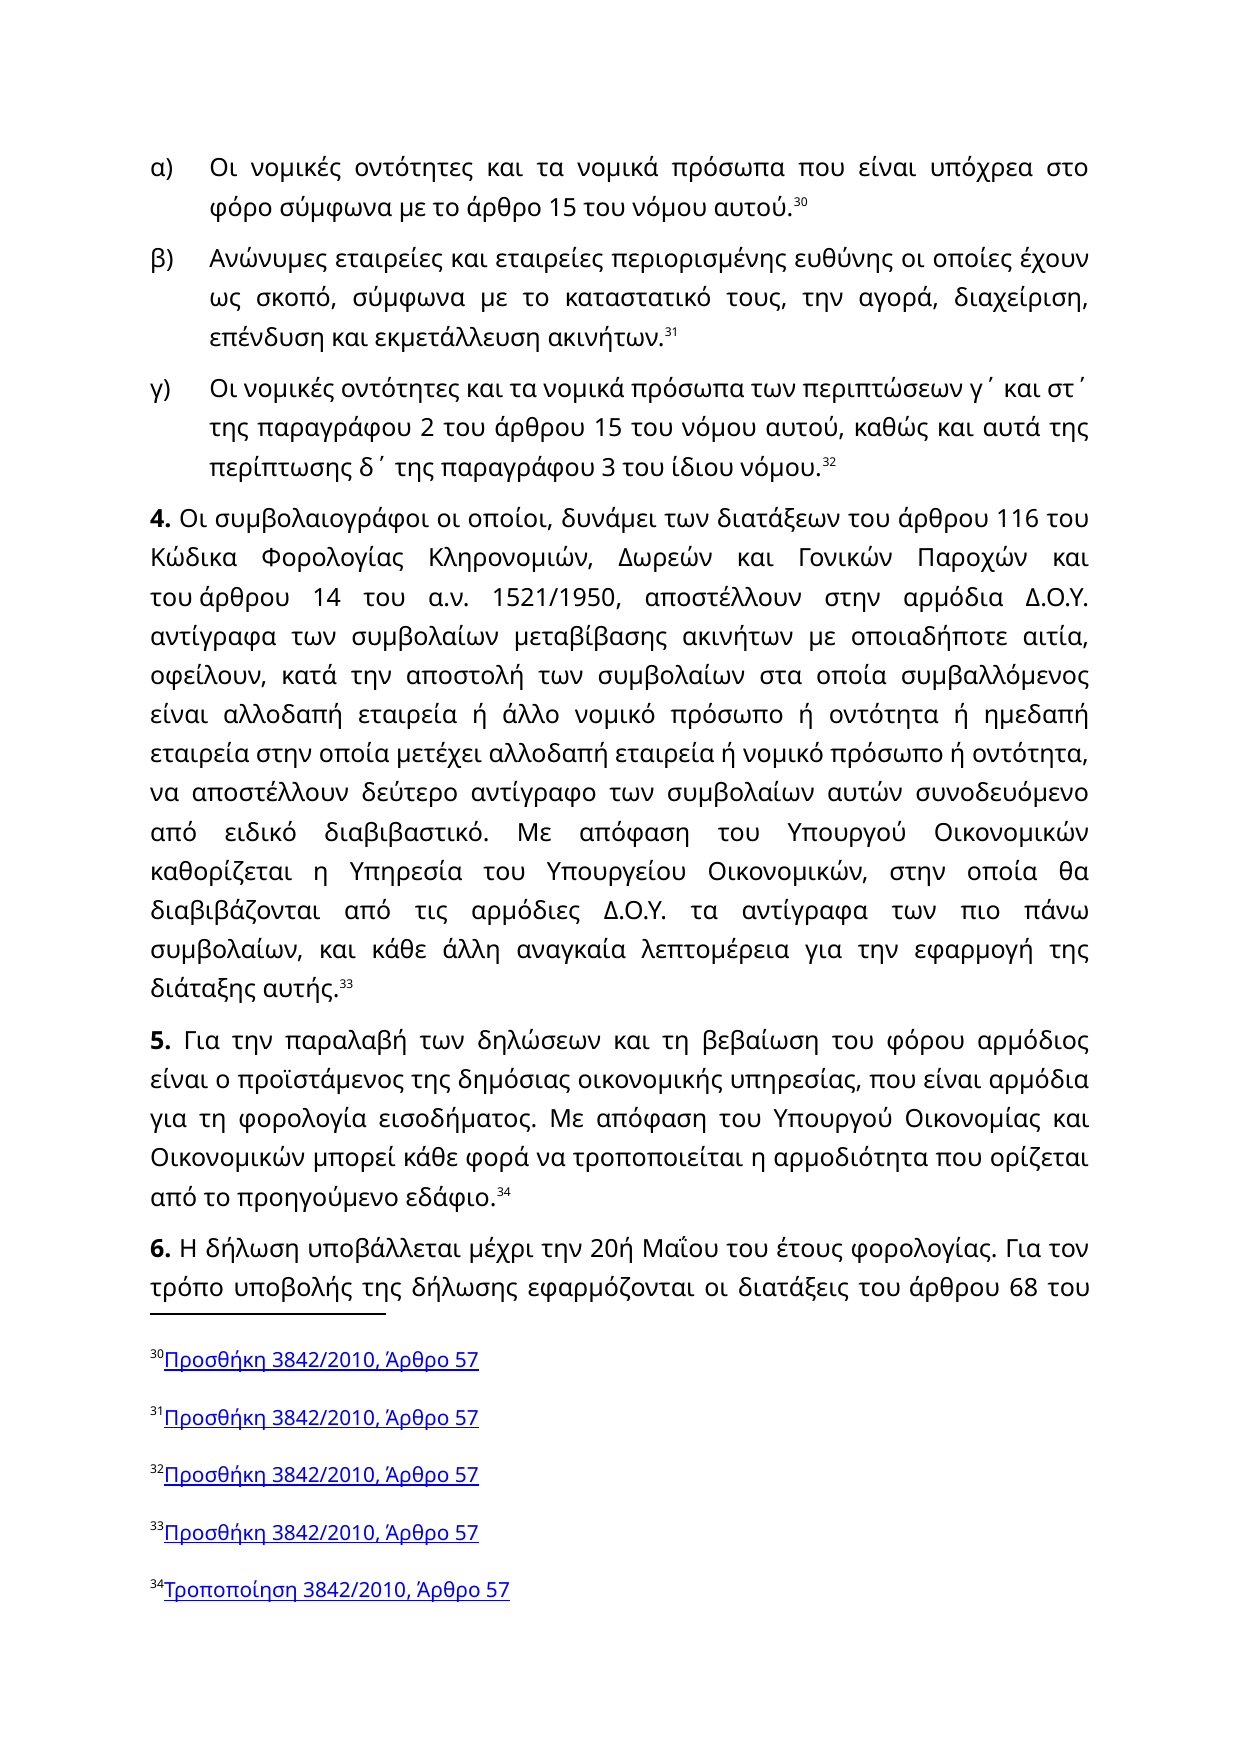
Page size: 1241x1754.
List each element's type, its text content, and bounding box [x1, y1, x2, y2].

list β) Ανώνυμες εταιρείες και εταιρείες περιορισμένης ευθύνης οι οποίες έχουν ως σκοπό, σύμφωνα με το καταστατικό τους, την αγορά, διαχείριση, επένδυση και εκμετάλλευση ακινήτων. [150, 241, 1090, 353]
text Προσθήκη 3842/2010, Άρθρο 57 [150, 1518, 1090, 1546]
text 4. Οι συμβολαιογράφοι οι οποίοι, δυνάμει των διατάξεων του άρθρου 116 του Κώδικα Φορολογίας Κληρονομιών, Δωρεών και Γονικών Παροχών και του άρθρου 14 του α.ν. 1521/1950, αποστέλλουν στην αρμόδια Δ.Ο.Υ. αντίγραφα των συμβολαίων μεταβίβασης ακινήτων με οποιαδήποτε αιτία, οφείλουν, κατά την αποστολή των συμβολαίων στα οποία συμβαλλόμενος είναι αλλοδαπή εταιρεία ή άλλο νομικό πρόσωπο ή οντότητα ή ημεδαπή εταιρεία στην οποία μετέχει αλλοδαπή εταιρεία ή νομικό πρόσωπο ή οντότητα, να αποστέλλουν δεύτερο αντίγραφο των συμβολαίων αυτών συνοδευόμενο από ειδικό διαβιβαστικό. Με απόφαση του Υπουργού Οικονομικών καθορίζεται η Υπηρεσία του Υπουργείου Οικονομικών, στην οποία θα διαβιβάζονται από τις αρμόδιες Δ.Ο.Υ. τα αντίγραφα των πιο πάνω συμβολαίων, και κάθε άλλη αναγκαία λεπτομέρεια για την εφαρμογή της διάταξης αυτής. [150, 501, 1090, 1005]
text 6. Η δήλωση υποβάλλεται μέχρι την 20ή Μαΐου του έτους φορολογίας. Για τον τρόπο υποβολής της δήλωσης εφαρμόζονται οι διατάξεις του άρθρου 68 του [150, 1231, 1090, 1304]
text 5. Για την παραλαβή των δηλώσεων και τη βεβαίωση του φόρου αρμόδιος είναι ο προϊστάμενος της δημόσιας οικονομικής υπηρεσίας, που είναι αρμόδια για τη φορολογία εισοδήματος. Με απόφαση του Υπουργού Οικονομίας και Οικονομικών μπορεί κάθε φορά να τροποποιείται η αρμοδιότητα που ορίζεται από το προηγούμενο εδάφιο. [150, 1022, 1090, 1213]
text Τροποποίηση 3842/2010, Άρθρο 57 [150, 1576, 1090, 1604]
text Προσθήκη 3842/2010, Άρθρο 57 [150, 1345, 1090, 1373]
list γ) Οι νομικές οντότητες και τα νομικά πρόσωπα των περιπτώσεων γ΄ και στ΄ της παραγράφου 2 του άρθρου 15 του νόμου αυτού, καθώς και αυτά της περίπτωσης δ΄ της παραγράφου 3 του ίδιου νόμου. [150, 371, 1090, 483]
list α) Οι νομικές οντότητες και τα νομικά πρόσωπα που είναι υπόχρεα στο φόρο σύμφωνα με το άρθρο 15 του νόμου αυτού. [150, 150, 1090, 223]
text Προσθήκη 3842/2010, Άρθρο 57 [150, 1403, 1090, 1431]
text Προσθήκη 3842/2010, Άρθρο 57 [150, 1460, 1090, 1489]
